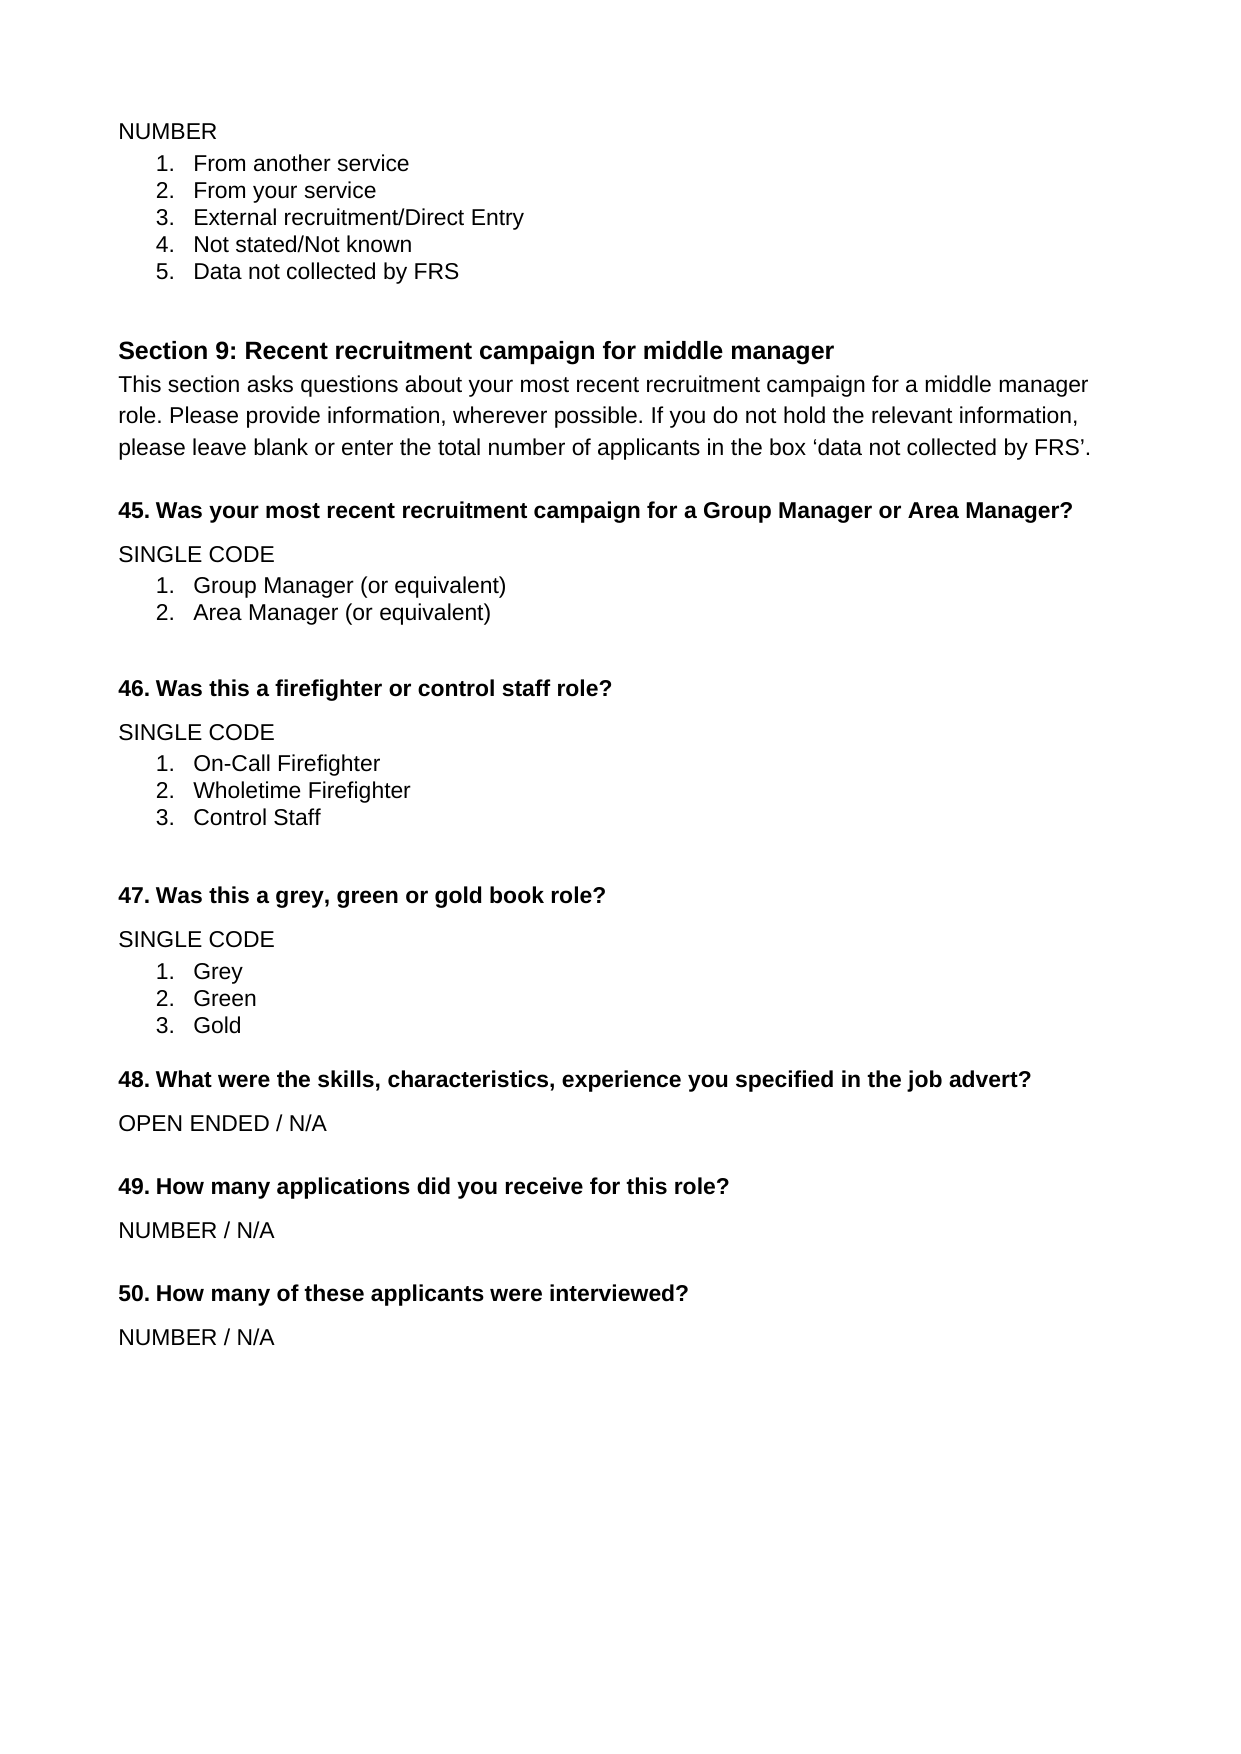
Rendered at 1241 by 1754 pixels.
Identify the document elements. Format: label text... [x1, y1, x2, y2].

list From your service [156, 177, 1122, 203]
list Control Staff [156, 804, 1122, 831]
list Green [156, 985, 1122, 1011]
text Section 9: Recent recruitment campaign for middle manager [118, 336, 1122, 365]
text OPEN ENDED / N/A [118, 1110, 1122, 1136]
text This section asks questions about your most recent recruitment campaign for a middle manager role. Please provide information, wherever possible. If you do not hold the relevant information, please leave blank or enter the total number of applicants in the box ‘data not collected by FRS’. [118, 371, 1122, 460]
list Grey [156, 958, 1122, 984]
list Data not collected by FRS [156, 258, 1122, 284]
list Was your most recent recruitment campaign for a Group Manager or Area Manager? [118, 497, 1122, 523]
list On-Call Firefighter [156, 750, 1122, 776]
list Was this a grey, green or gold book role? [118, 882, 1122, 909]
list Area Manager (or equivalent) [156, 599, 1122, 626]
text NUMBER / N/A [118, 1323, 1122, 1350]
list Was this a firefighter or control staff role? [118, 675, 1122, 701]
list What were the skills, characteristics, experience you specified in the job advert? [118, 1066, 1122, 1092]
list How many applications did you receive for this role? [118, 1173, 1122, 1199]
list From another service [156, 150, 1122, 176]
text SINGLE CODE [118, 541, 1122, 567]
list Wholetime Firefighter [156, 777, 1122, 803]
list Group Manager (or equivalent) [156, 572, 1122, 599]
list External recruitment/Direct Entry [156, 204, 1122, 230]
list Not stated/Not known [156, 231, 1122, 257]
list How many of these applicants were interviewed? [118, 1280, 1122, 1306]
text SINGLE CODE [118, 926, 1122, 952]
text NUMBER [118, 118, 1122, 144]
text NUMBER / N/A [118, 1217, 1122, 1243]
text SINGLE CODE [118, 718, 1122, 745]
list Gold [156, 1012, 1122, 1038]
